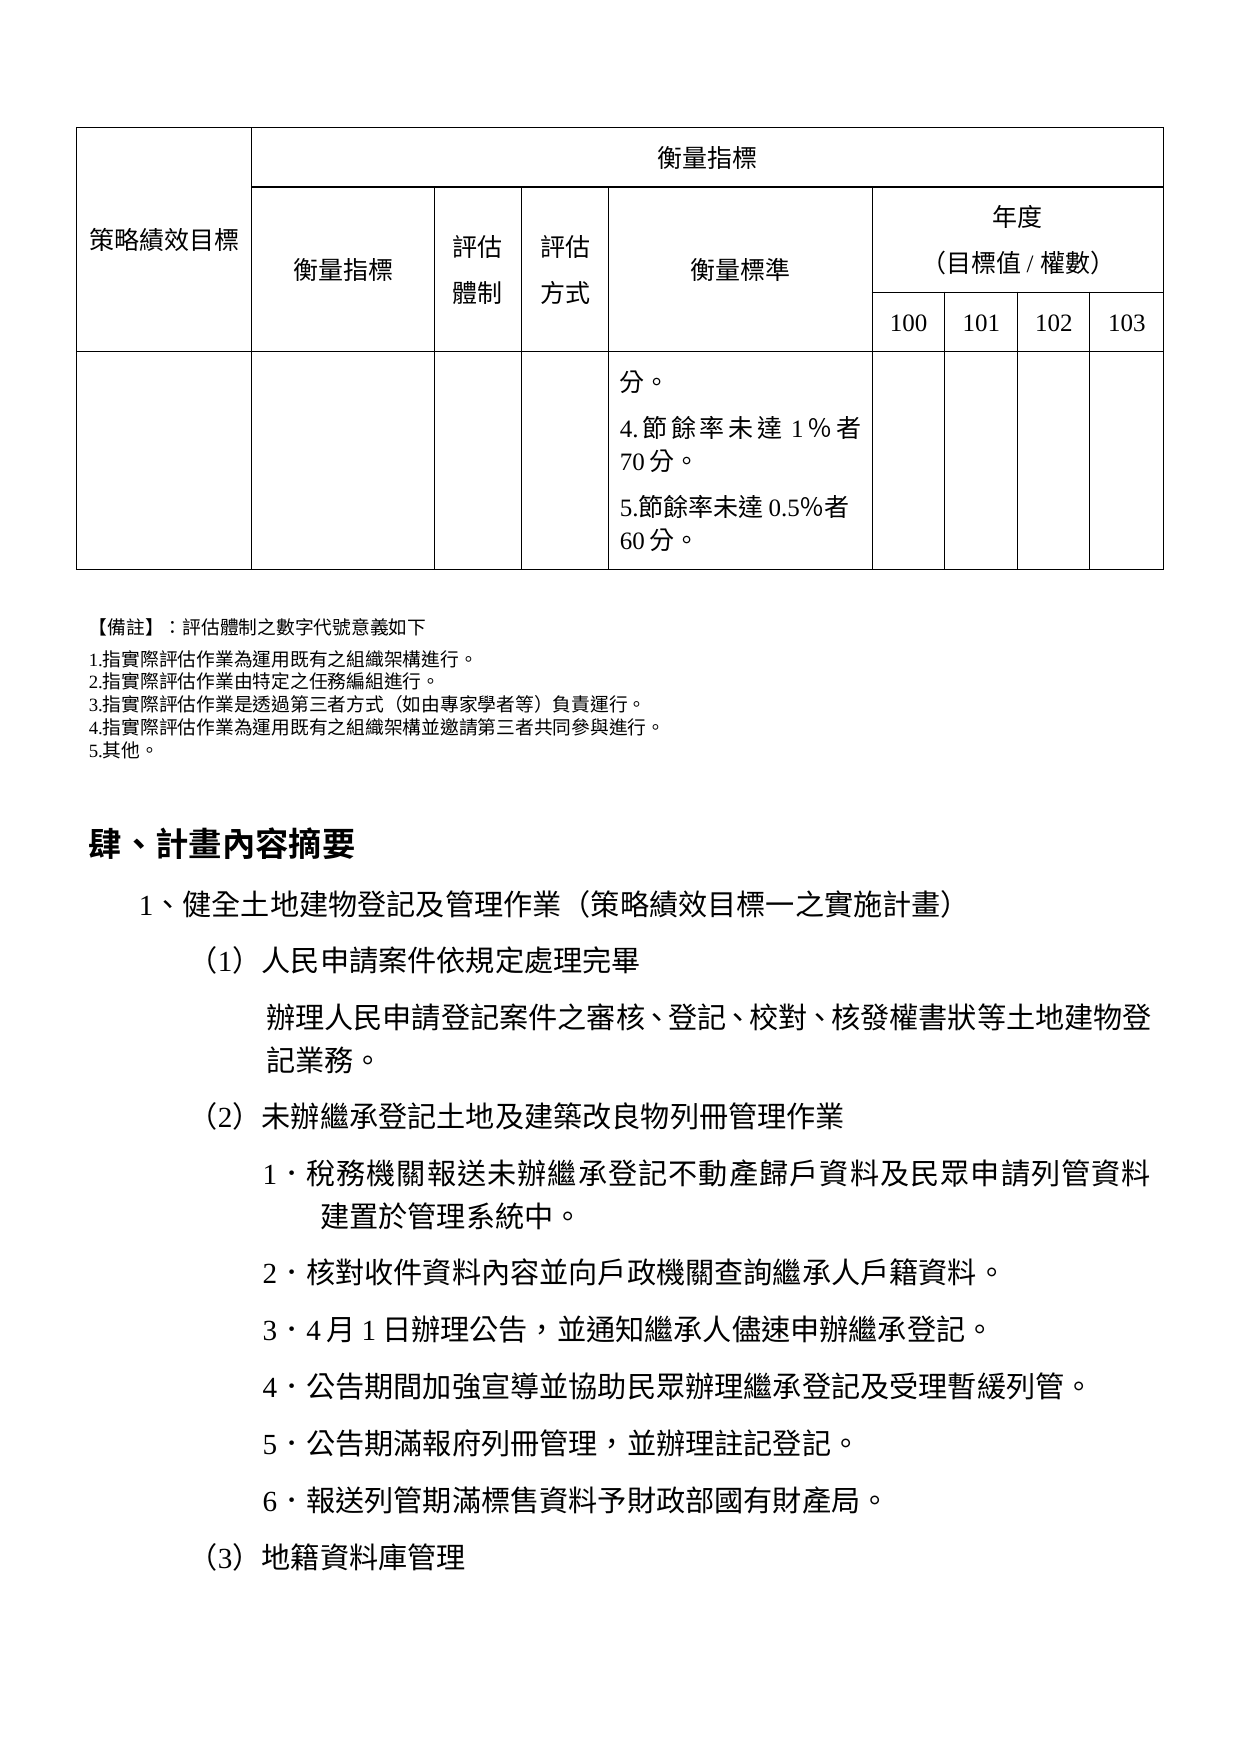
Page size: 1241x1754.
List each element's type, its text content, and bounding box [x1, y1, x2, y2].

table_cell 102 [1018, 293, 1089, 351]
table_cell 103 [1090, 293, 1163, 351]
table_cell [522, 352, 608, 569]
table_cell 評估 方式 [522, 188, 608, 351]
table_cell [1018, 352, 1089, 569]
list 核對收件資料內容並向戶政機關查詢繼承人戶籍資料。 [262, 1250, 1152, 1292]
table_cell 年度 （目標值 / 權數） [873, 188, 1163, 292]
list 公告期滿報府列冊管理，並辦理註記登記。 [262, 1421, 1152, 1463]
list 稅務機關報送未辦繼承登記不動產歸戶資料及民眾申請列管資料建置於管理系統中。 [262, 1151, 1152, 1235]
list 指實際評估作業由特定之任務編組進行。 [88, 674, 1152, 693]
list 4月1日辦理公告，並通知繼承人儘速申辦繼承登記。 [262, 1307, 1152, 1349]
list 報送列管期滿標售資料予財政部國有財產局。 [262, 1477, 1152, 1520]
text 肆、計畫內容摘要 [88, 818, 1152, 866]
list 地籍資料庫管理 [188, 1534, 1152, 1577]
table_cell 評估 體制 [435, 188, 521, 351]
list 健全土地建物登記及管理作業（策略績效目標一之實施計畫） [138, 881, 1152, 923]
table_cell [77, 352, 251, 569]
table_header 衡量指標 [252, 128, 1163, 186]
table_cell 101 [945, 293, 1017, 351]
list 指實際評估作業為運用既有之組織架構並邀請第三者共同參與進行。 [88, 720, 1152, 738]
table_cell [873, 352, 944, 569]
table_cell [945, 352, 1017, 569]
table_cell [435, 352, 521, 569]
table_header 策略績效目標 [77, 128, 251, 351]
table_cell [252, 352, 434, 569]
list 其他。 [88, 743, 1152, 761]
table_cell 衡量標準 [609, 188, 872, 351]
list 人民申請案件依規定處理完畢 [188, 938, 1152, 980]
table_cell 分。 4.節餘率未達1％者70分。 5.節餘率未達0.5％者 60分。 [609, 352, 872, 569]
table_cell [1090, 352, 1163, 569]
list 指實際評估作業是透過第三者方式（如由專家學者等）負責運行。 [88, 697, 1152, 716]
text 辦理人民申請登記案件之審核、登記、校對、核發權書狀等土地建物登記業務。 [266, 995, 1152, 1079]
list 未辦繼承登記土地及建築改良物列冊管理作業 [188, 1094, 1152, 1136]
table_cell 衡量指標 [252, 188, 434, 351]
text 【備註】：評估體制之數字代號意義如下 [88, 620, 1152, 638]
list 公告期間加強宣導並協助民眾辦理繼承登記及受理暫緩列管。 [262, 1364, 1152, 1406]
table_cell 100 [873, 293, 944, 351]
list 指實際評估作業為運用既有之組織架構進行。 [88, 651, 1152, 670]
